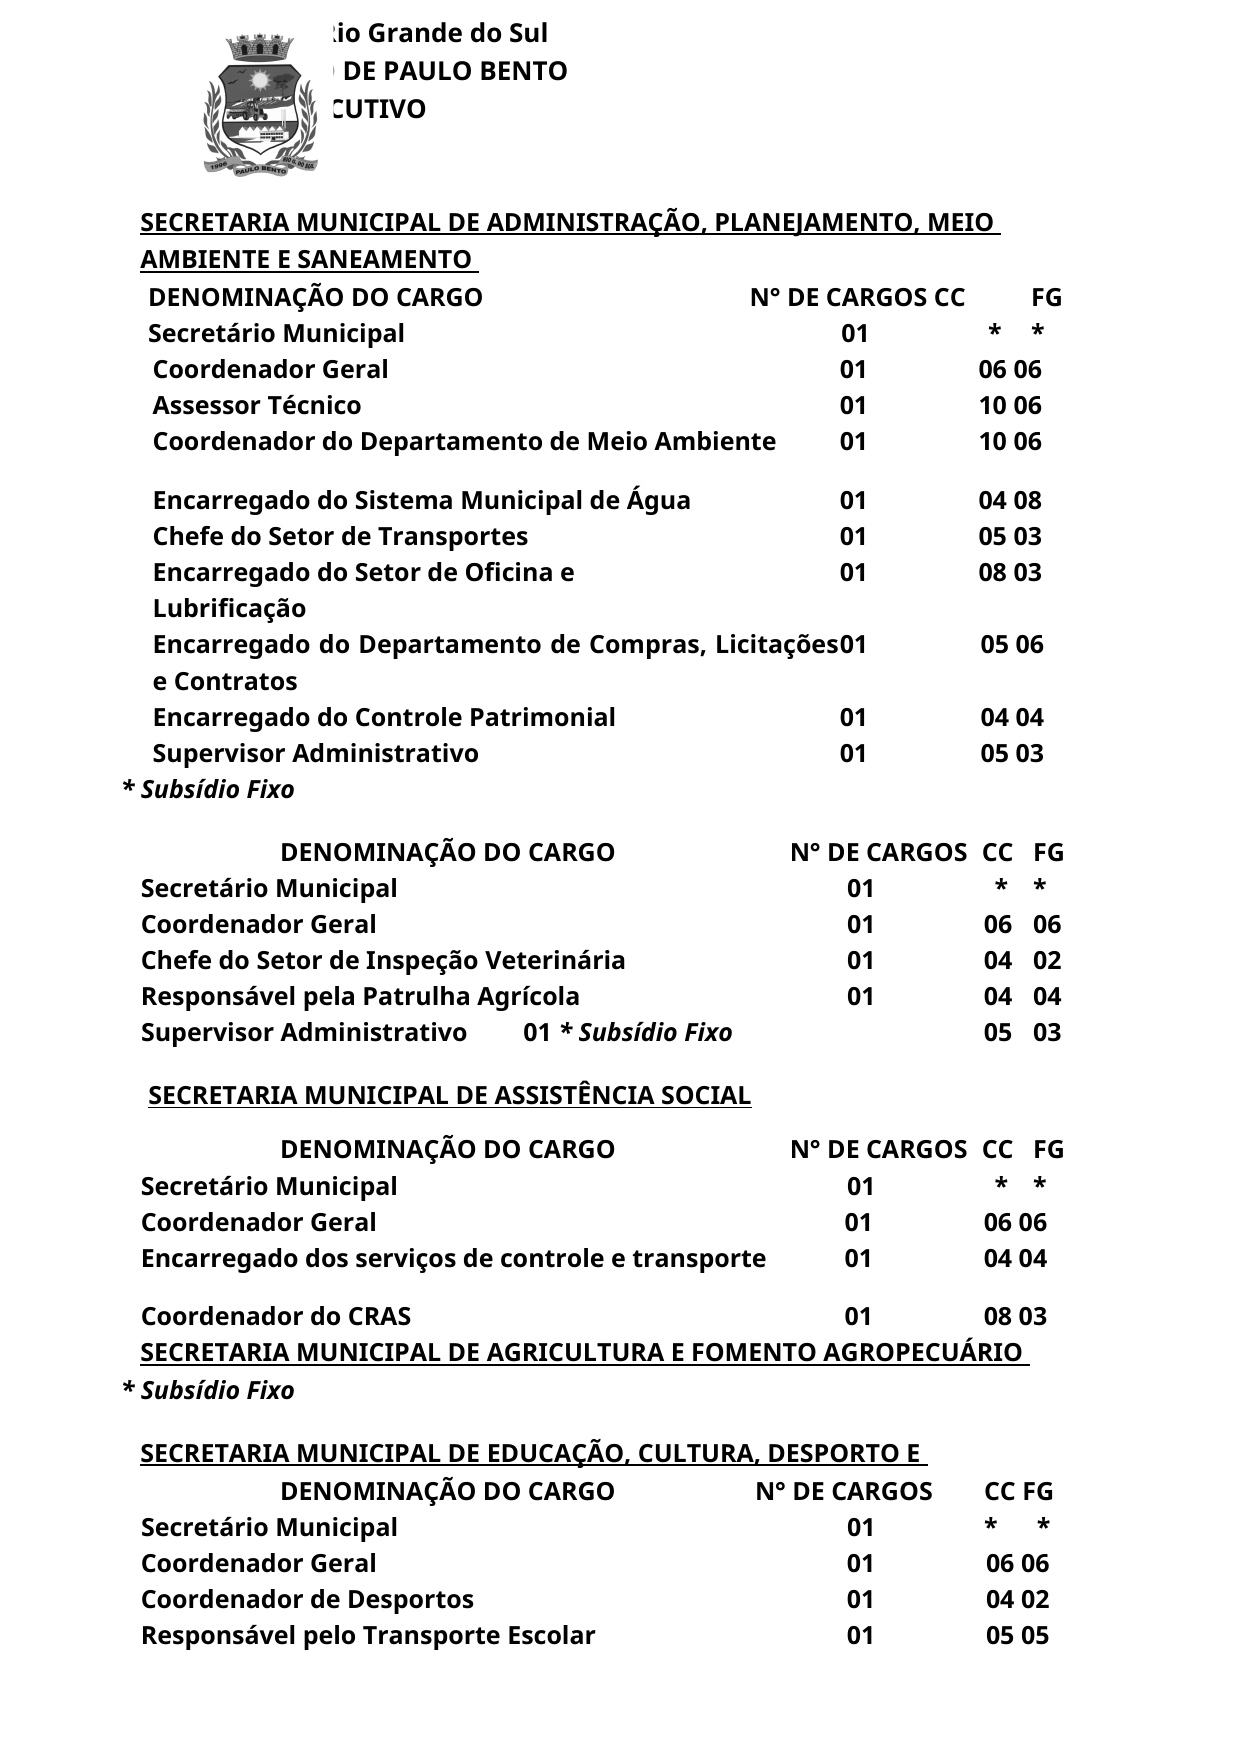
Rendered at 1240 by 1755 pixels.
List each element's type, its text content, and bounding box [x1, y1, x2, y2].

table_cell 01 [840, 351, 962, 387]
table_cell 10 06 [962, 388, 1065, 423]
table_cell Responsável pela Patrulha Agrícola 01 [141, 979, 982, 1015]
table_header 01 [755, 1545, 984, 1581]
table_cell 08 03 [981, 1299, 1066, 1335]
table_cell 10 06 [962, 424, 1065, 482]
table_cell 06 06 [962, 351, 1065, 387]
text SECRETARIA MUNICIPAL DE AGRICULTURA E FOMENTO AGROPECUÁRIO [140, 1335, 1122, 1369]
table_cell * [1033, 1168, 1126, 1204]
table_cell 01 [840, 518, 962, 554]
table_cell Coordenador de Desportos [141, 1581, 754, 1617]
table_cell * [982, 1168, 1033, 1204]
table_cell [148, 518, 152, 554]
table_cell 05 03 [980, 735, 1065, 771]
table_cell [1065, 699, 1127, 735]
list Subsídio Fixo [121, 1372, 1122, 1407]
table_cell 04 [982, 979, 1033, 1015]
table_header N° DE CARGOS CC [749, 279, 1031, 315]
table_cell Secretário Municipal [148, 315, 749, 351]
table_header DENOMINAÇÃO DO CARGO [141, 1473, 755, 1509]
table_cell [1065, 554, 1127, 627]
table_cell Secretário Municipal 01 [141, 871, 982, 907]
table_cell [148, 482, 152, 518]
table_cell Coordenador Geral 01 [141, 907, 982, 943]
table_header 06 06 [981, 1204, 1066, 1240]
table_cell Encarregado dos serviços de controle e transporte [141, 1240, 844, 1299]
table_cell 08 03 [962, 554, 1065, 627]
table_cell 01 [840, 482, 962, 518]
table_cell Supervisor Administrativo [153, 735, 839, 771]
table_cell Secretário Municipal [141, 1509, 755, 1545]
table_cell 05 06 [980, 627, 1065, 699]
table_cell 01 [840, 424, 962, 482]
table_cell 04 02 [984, 1581, 1070, 1617]
table_cell [148, 735, 152, 771]
table_cell 05 03 [962, 518, 1065, 554]
table_cell 04 [982, 943, 1033, 979]
table_cell DENOMINAÇÃO DO CARGO N° DE CARGOS [141, 1132, 982, 1168]
table_cell [1065, 351, 1127, 387]
table_cell CC [982, 1132, 1033, 1168]
table_cell 04 04 [981, 1240, 1066, 1299]
table_cell [1065, 735, 1127, 771]
table_cell Coordenador do Departamento de Meio Ambiente [153, 424, 839, 482]
table_cell * * [984, 1509, 1126, 1545]
table_cell [1065, 388, 1127, 423]
table_cell 01 * [749, 315, 1031, 351]
table_cell * [982, 871, 1033, 907]
table_cell Assessor Técnico [153, 388, 839, 423]
table_cell 01 [755, 1581, 984, 1617]
table_cell Chefe do Setor de Transportes [153, 518, 839, 554]
table_cell 05 05 [984, 1617, 1070, 1653]
table_cell Encarregado do Setor de Oficina e Lubrificação [153, 554, 839, 627]
table_cell Supervisor Administrativo 01 * Subsídio Fixo SECRETARIA MUNICIPAL DE ASSISTÊNCIA SOCIAL [141, 1015, 982, 1132]
text SECRETARIA MUNICIPAL DE EDUCAÇÃO, CULTURA, DESPORTO E [140, 1436, 1122, 1470]
table_cell FG [1033, 1132, 1126, 1168]
table_cell [148, 424, 152, 482]
table_cell [148, 699, 152, 735]
table_header N° DE CARGOS [755, 1473, 984, 1509]
table_cell 01 [755, 1617, 984, 1653]
table_header Coordenador Geral [141, 1204, 844, 1240]
table_cell Encarregado do Controle Patrimonial [153, 699, 839, 735]
text SECRETARIA MUNICIPAL DE ADMINISTRAÇÃO, PLANEJAMENTO, MEIO AMBIENTE E SANEAMENTO [140, 204, 1122, 276]
table_cell [148, 554, 152, 627]
table_cell [1065, 482, 1127, 518]
table_cell 01 [840, 627, 980, 699]
table_header 06 06 [984, 1545, 1070, 1581]
table_cell Responsável pelo Transporte Escolar [141, 1617, 754, 1653]
table_header 01 [844, 1204, 981, 1240]
table_cell * [1033, 871, 1126, 907]
table_header FG [1033, 835, 1126, 871]
table_cell [148, 627, 152, 699]
table_cell 01 [840, 699, 980, 735]
table_cell * [1031, 315, 1127, 351]
table_cell 01 [840, 388, 962, 423]
table_cell 01 [844, 1299, 981, 1335]
table_cell 06 [1033, 907, 1126, 943]
table_cell Encarregado do Departamento de Compras, Licitações e Contratos [153, 627, 839, 699]
table_cell 04 08 [962, 482, 1065, 518]
table_cell Chefe do Setor de Inspeção Veterinária 01 [141, 943, 982, 979]
table_cell 04 04 [980, 699, 1065, 735]
table_cell 01 [844, 1240, 981, 1299]
table_cell Coordenador do CRAS [141, 1299, 844, 1335]
table_cell [1065, 424, 1127, 482]
table_cell 01 [840, 735, 980, 771]
table_cell Coordenador Geral [153, 351, 839, 387]
table_cell [1065, 518, 1127, 554]
table_cell [1065, 627, 1127, 699]
table_header FG [1031, 279, 1127, 315]
table_cell 01 [755, 1509, 984, 1545]
table_header DENOMINAÇÃO DO CARGO N° DE CARGOS [141, 835, 982, 871]
table_cell [148, 388, 152, 423]
table_header Coordenador Geral [141, 1545, 754, 1581]
table_cell 02 [1033, 943, 1126, 979]
table_cell 03 [1033, 1015, 1126, 1132]
list Subsídio Fixo [121, 771, 1122, 805]
table_cell Encarregado do Sistema Municipal de Água [153, 482, 839, 518]
table_cell 06 [982, 907, 1033, 943]
table_header CC [982, 835, 1033, 871]
table_cell Secretário Municipal 01 [141, 1168, 982, 1204]
table_cell 04 [1033, 979, 1126, 1015]
table_cell 05 [982, 1015, 1033, 1132]
table_header CC FG [984, 1473, 1126, 1509]
table_cell 01 [840, 554, 962, 627]
table_cell [148, 351, 152, 387]
table_header DENOMINAÇÃO DO CARGO [148, 279, 749, 315]
